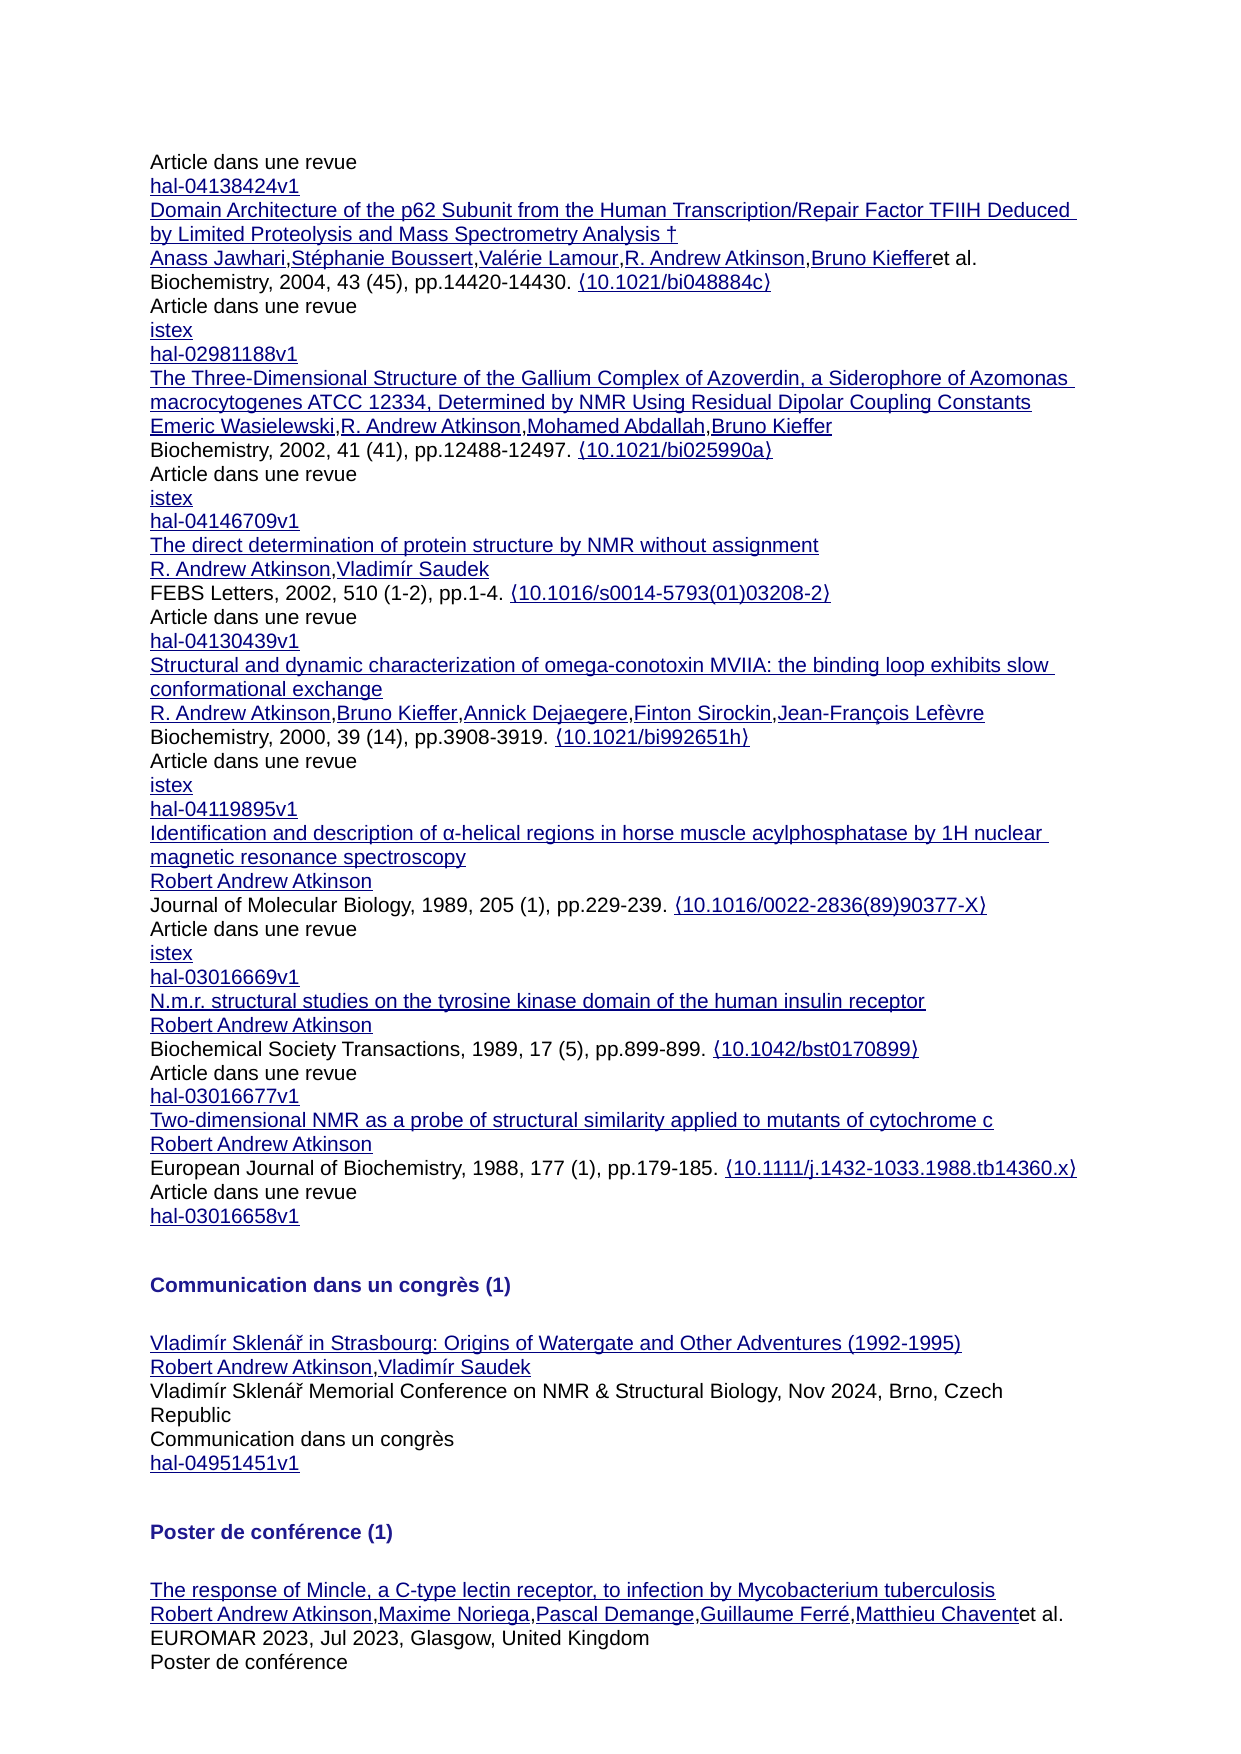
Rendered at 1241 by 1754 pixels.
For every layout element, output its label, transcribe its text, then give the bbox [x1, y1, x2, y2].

table_cell Two-dimensional NMR as a probe of structural similarity applied to mutants of cytochrome c Robert Andrew Atkinson European Journal of Biochemistry, 1988, 177 (1), pp.179-185. ⟨10.1111/j.1432-1033.1988.tb14360.x⟩ Article dans une revue hal-03016658v1 [150, 1108, 1090, 1228]
table_cell Article dans une revue hal-04138424v1 [150, 150, 1090, 198]
table_cell The Three-Dimensional Structure of the Gallium Complex of Azoverdin, a Siderophore of Azomonas macrocytogenes ATCC 12334, Determined by NMR Using Residual Dipolar Coupling Constants Emeric Wasielewski,R. Andrew Atkinson,Mohamed Abdallah,Bruno Kieffer Biochemistry, 2002, 41 (41), pp.12488-12497. ⟨10.1021/bi025990a⟩ Article dans une revue istex hal-04146709v1 [150, 366, 1090, 533]
table_cell The direct determination of protein structure by NMR without assignment R. Andrew Atkinson,Vladimír Saudek FEBS Letters, 2002, 510 (1-2), pp.1-4. ⟨10.1016/s0014-5793(01)03208-2⟩ Article dans une revue hal-04130439v1 [150, 533, 1090, 653]
subtitle Poster de conférence (1) [150, 1520, 1090, 1544]
table_cell N.m.r. structural studies on the tyrosine kinase domain of the human insulin receptor Robert Andrew Atkinson Biochemical Society Transactions, 1989, 17 (5), pp.899-899. ⟨10.1042/bst0170899⟩ Article dans une revue hal-03016677v1 [150, 989, 1090, 1108]
table_header The response of Mincle, a C-type lectin receptor, to infection by Mycobacterium tuberculosis Robert Andrew Atkinson,Maxime Noriega,Pascal Demange,Guillaume Ferré,Matthieu Chaventet al. EUROMAR 2023, Jul 2023, Glasgow, United Kingdom Poster de conférence [150, 1578, 1090, 1674]
table_cell Identification and description of α-helical regions in horse muscle acylphosphatase by 1H nuclear magnetic resonance spectroscopy Robert Andrew Atkinson Journal of Molecular Biology, 1989, 205 (1), pp.229-239. ⟨10.1016/0022-2836(89)90377-X⟩ Article dans une revue istex hal-03016669v1 [150, 821, 1090, 988]
table_cell Structural and dynamic characterization of omega-conotoxin MVIIA: the binding loop exhibits slow conformational exchange R. Andrew Atkinson,Bruno Kieffer,Annick Dejaegere,Finton Sirockin,Jean-François Lefèvre Biochemistry, 2000, 39 (14), pp.3908-3919. ⟨10.1021/bi992651h⟩ Article dans une revue istex hal-04119895v1 [150, 653, 1090, 821]
subtitle Communication dans un congrès (1) [150, 1273, 1090, 1297]
table_cell Domain Architecture of the p62 Subunit from the Human Transcription/Repair Factor TFIIH Deduced by Limited Proteolysis and Mass Spectrometry Analysis † Anass Jawhari,Stéphanie Boussert,Valérie Lamour,R. Andrew Atkinson,Bruno Kiefferet al. Biochemistry, 2004, 43 (45), pp.14420-14430. ⟨10.1021/bi048884c⟩ Article dans une revue istex hal-02981188v1 [150, 198, 1090, 366]
table_header Vladimír Sklenář in Strasbourg: Origins of Watergate and Other Adventures (1992-1995) Robert Andrew Atkinson,Vladimír Saudek Vladimír Sklenář Memorial Conference on NMR & Structural Biology, Nov 2024, Brno, Czech Republic Communication dans un congrès hal-04951451v1 [150, 1331, 1090, 1475]
